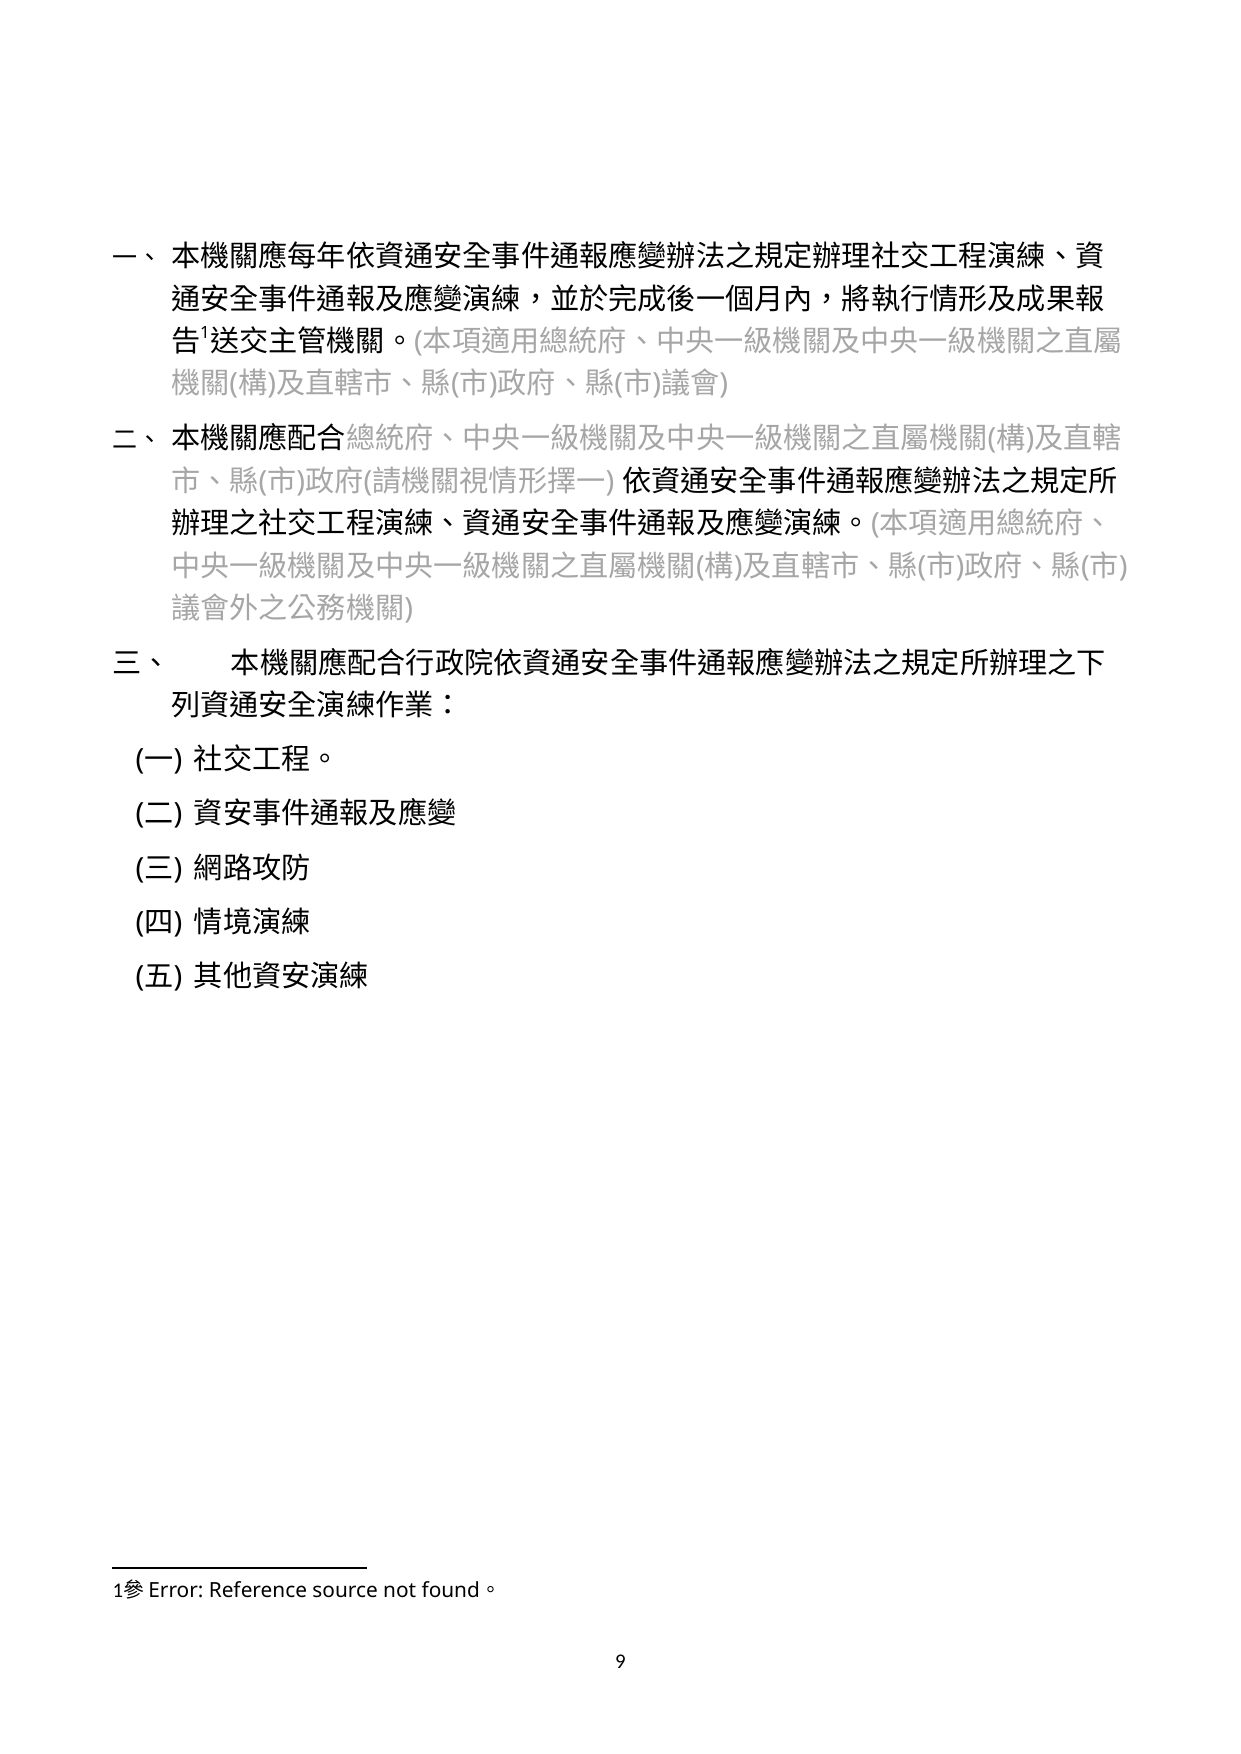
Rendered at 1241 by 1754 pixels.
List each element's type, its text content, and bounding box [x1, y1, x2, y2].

list 本機關應配合總統府、中央一級機關及中央一級機關之直屬機關(構)及直轄市、縣(市)政府(請機關視情形擇一) 依資通安全事件通報應變辦法之規定所辦理之社交工程演練、資通安全事件通報及應變演練。(本項適用總統府、中央一級機關及中央一級機關之直屬機關(構)及直轄市、縣(市)政府、縣(市)議會外之公務機關) [112, 415, 1128, 627]
list 本機關應每年依資通安全事件通報應變辦法之規定辦理社交工程演練、資通安全事件通報及應變演練，並於完成後一個月內，將執行情形及成果報告送交主管機關。(本項適用總統府、中央一級機關及中央一級機關之直屬機關(構)及直轄市、縣(市)政府、縣(市)議會) [112, 233, 1128, 402]
list 網路攻防 [135, 845, 1128, 886]
list 其他資安演練 [135, 953, 1128, 995]
list 參範本：○○○（單位名稱）○○○年度資通安全事件之通報、應變演練成果報告。 [112, 1574, 1128, 1604]
list 本機關應配合行政院依資通安全事件通報應變辦法之規定所辦理之下列資通安全演練作業： [112, 639, 1128, 724]
list 情境演練 [135, 899, 1128, 941]
list 資安事件通報及應變 [135, 791, 1128, 832]
list 社交工程。 [135, 736, 1128, 778]
